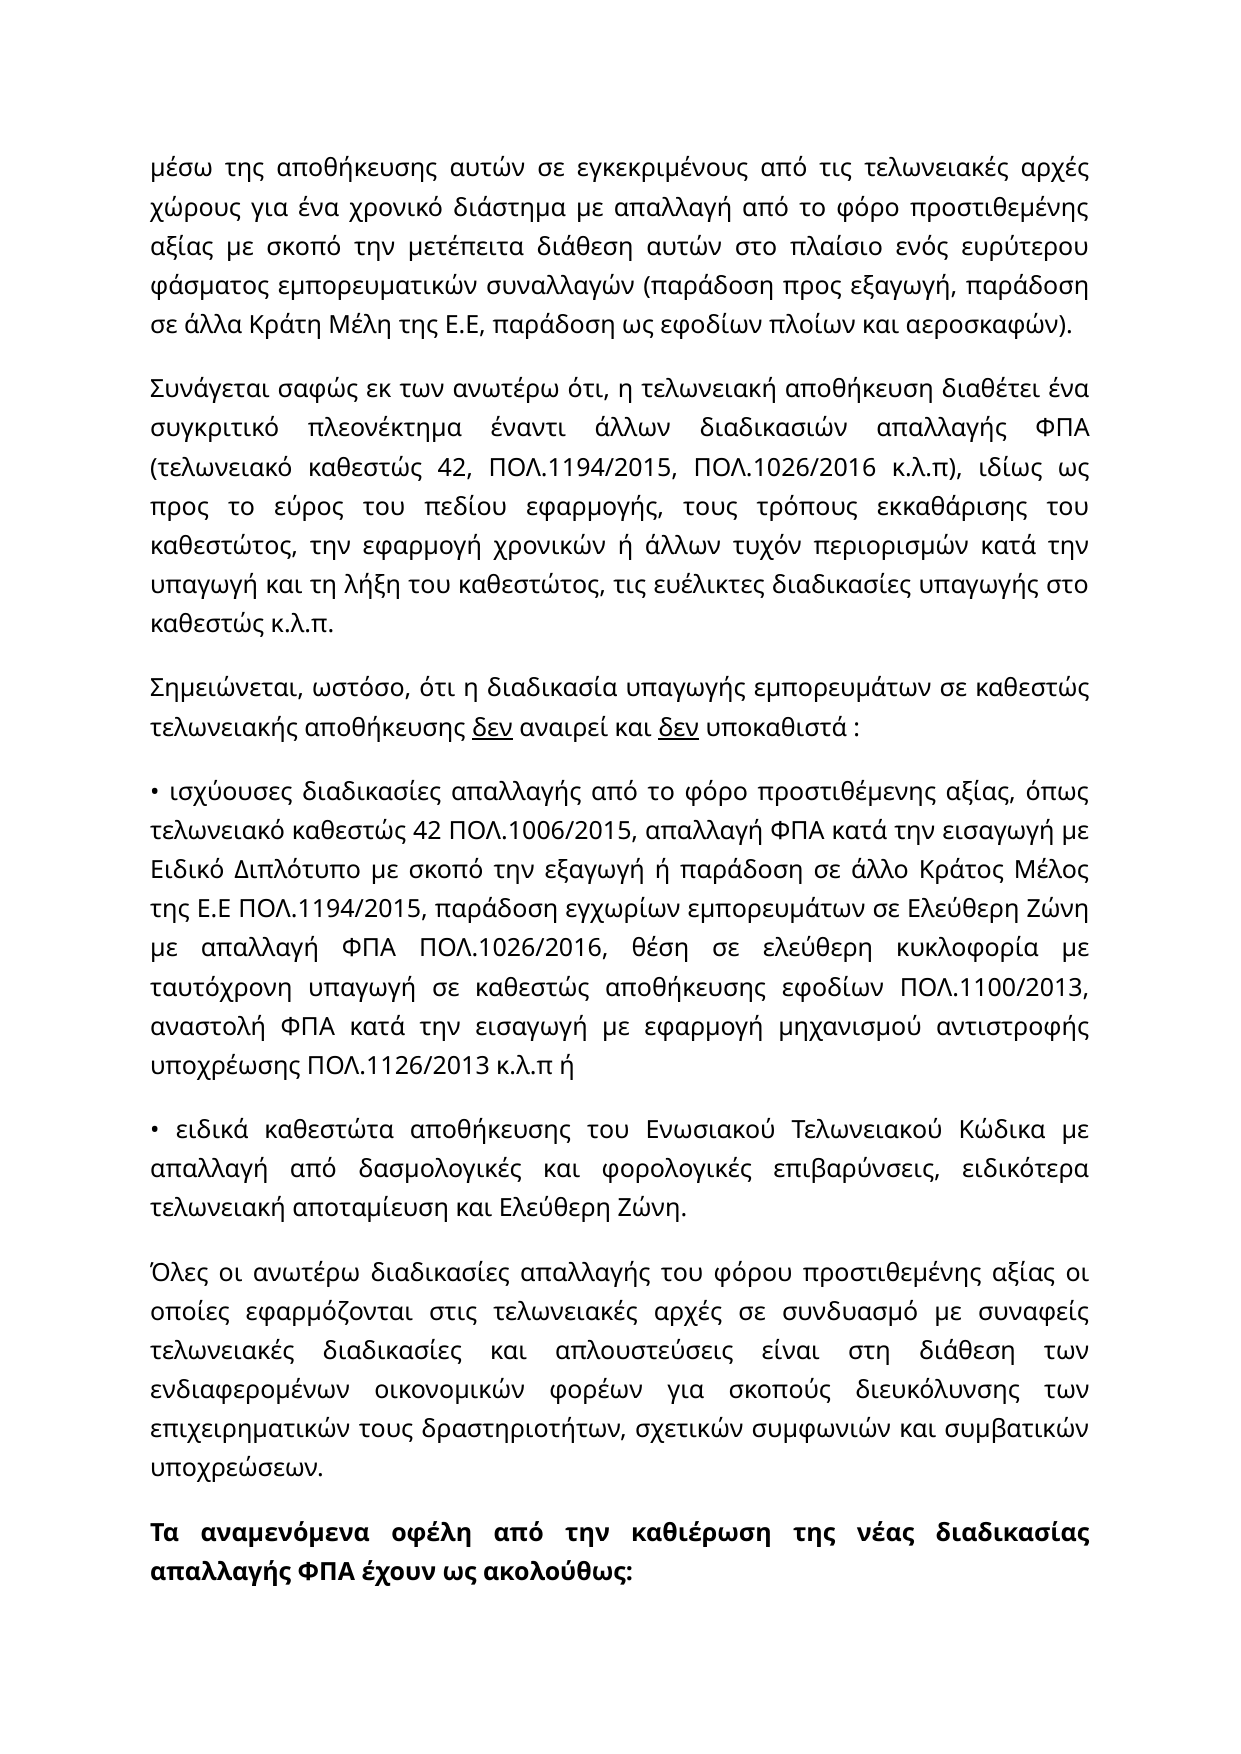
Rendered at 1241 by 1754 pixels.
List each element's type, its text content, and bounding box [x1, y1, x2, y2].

text Σημειώνεται, ωστόσο, ότι η διαδικασία υπαγωγής εμπορευμάτων σε καθεστώς τελωνειακής αποθήκευσης δεν αναιρεί και δεν υποκαθιστά : [150, 670, 1090, 743]
text Συνάγεται σαφώς εκ των ανωτέρω ότι, η τελωνειακή αποθήκευση διαθέτει ένα συγκριτικό πλεονέκτημα έναντι άλλων διαδικασιών απαλλαγής ΦΠΑ (τελωνειακό καθεστώς 42, ΠΟΛ.1194/2015, ΠΟΛ.1026/2016 κ.λ.π), ιδίως ως προς το εύρος του πεδίου εφαρμογής, τους τρόπους εκκαθάρισης του καθεστώτος, την εφαρμογή χρονικών ή άλλων τυχόν περιορισμών κατά την υπαγωγή και τη λήξη του καθεστώτος, τις ευέλικτες διαδικασίες υπαγωγής στο καθεστώς κ.λ.π. [150, 371, 1090, 640]
text • ειδικά καθεστώτα αποθήκευσης του Ενωσιακού Τελωνειακού Κώδικα με απαλλαγή από δασμολογικές και φορολογικές επιβαρύνσεις, ειδικότερα τελωνειακή αποταμίευση και Ελεύθερη Ζώνη. [150, 1112, 1090, 1224]
text μέσω της αποθήκευσης αυτών σε εγκεκριμένους από τις τελωνειακές αρχές χώρους για ένα χρονικό διάστημα με απαλλαγή από το φόρο προστιθεμένης αξίας με σκοπό την μετέπειτα διάθεση αυτών στο πλαίσιο ενός ευρύτερου φάσματος εμπορευματικών συναλλαγών (παράδοση προς εξαγωγή, παράδοση σε άλλα Κράτη Μέλη της Ε.Ε, παράδοση ως εφοδίων πλοίων και αεροσκαφών). [150, 150, 1090, 341]
text Όλες οι ανωτέρω διαδικασίες απαλλαγής του φόρου προστιθεμένης αξίας οι οποίες εφαρμόζονται στις τελωνειακές αρχές σε συνδυασμό με συναφείς τελωνειακές διαδικασίες και απλουστεύσεις είναι στη διάθεση των ενδιαφερομένων οικονομικών φορέων για σκοπούς διευκόλυνσης των επιχειρηματικών τους δραστηριοτήτων, σχετικών συμφωνιών και συμβατικών υποχρεώσεων. [150, 1254, 1090, 1484]
text • ισχύουσες διαδικασίες απαλλαγής από το φόρο προστιθέμενης αξίας, όπως τελωνειακό καθεστώς 42 ΠΟΛ.1006/2015, απαλλαγή ΦΠΑ κατά την εισαγωγή με Ειδικό Διπλότυπο με σκοπό την εξαγωγή ή παράδοση σε άλλο Κράτος Μέλος της Ε.Ε ΠΟΛ.1194/2015, παράδοση εγχωρίων εμπορευμάτων σε Ελεύθερη Ζώνη με απαλλαγή ΦΠΑ ΠΟΛ.1026/2016, θέση σε ελεύθερη κυκλοφορία με ταυτόχρονη υπαγωγή σε καθεστώς αποθήκευσης εφοδίων ΠΟΛ.1100/2013, αναστολή ΦΠΑ κατά την εισαγωγή με εφαρμογή μηχανισμού αντιστροφής υποχρέωσης ΠΟΛ.1126/2013 κ.λ.π ή [150, 773, 1090, 1082]
text Τα αναμενόμενα οφέλη από την καθιέρωση της νέας διαδικασίας απαλλαγής ΦΠΑ έχουν ως ακολούθως: [150, 1514, 1090, 1587]
